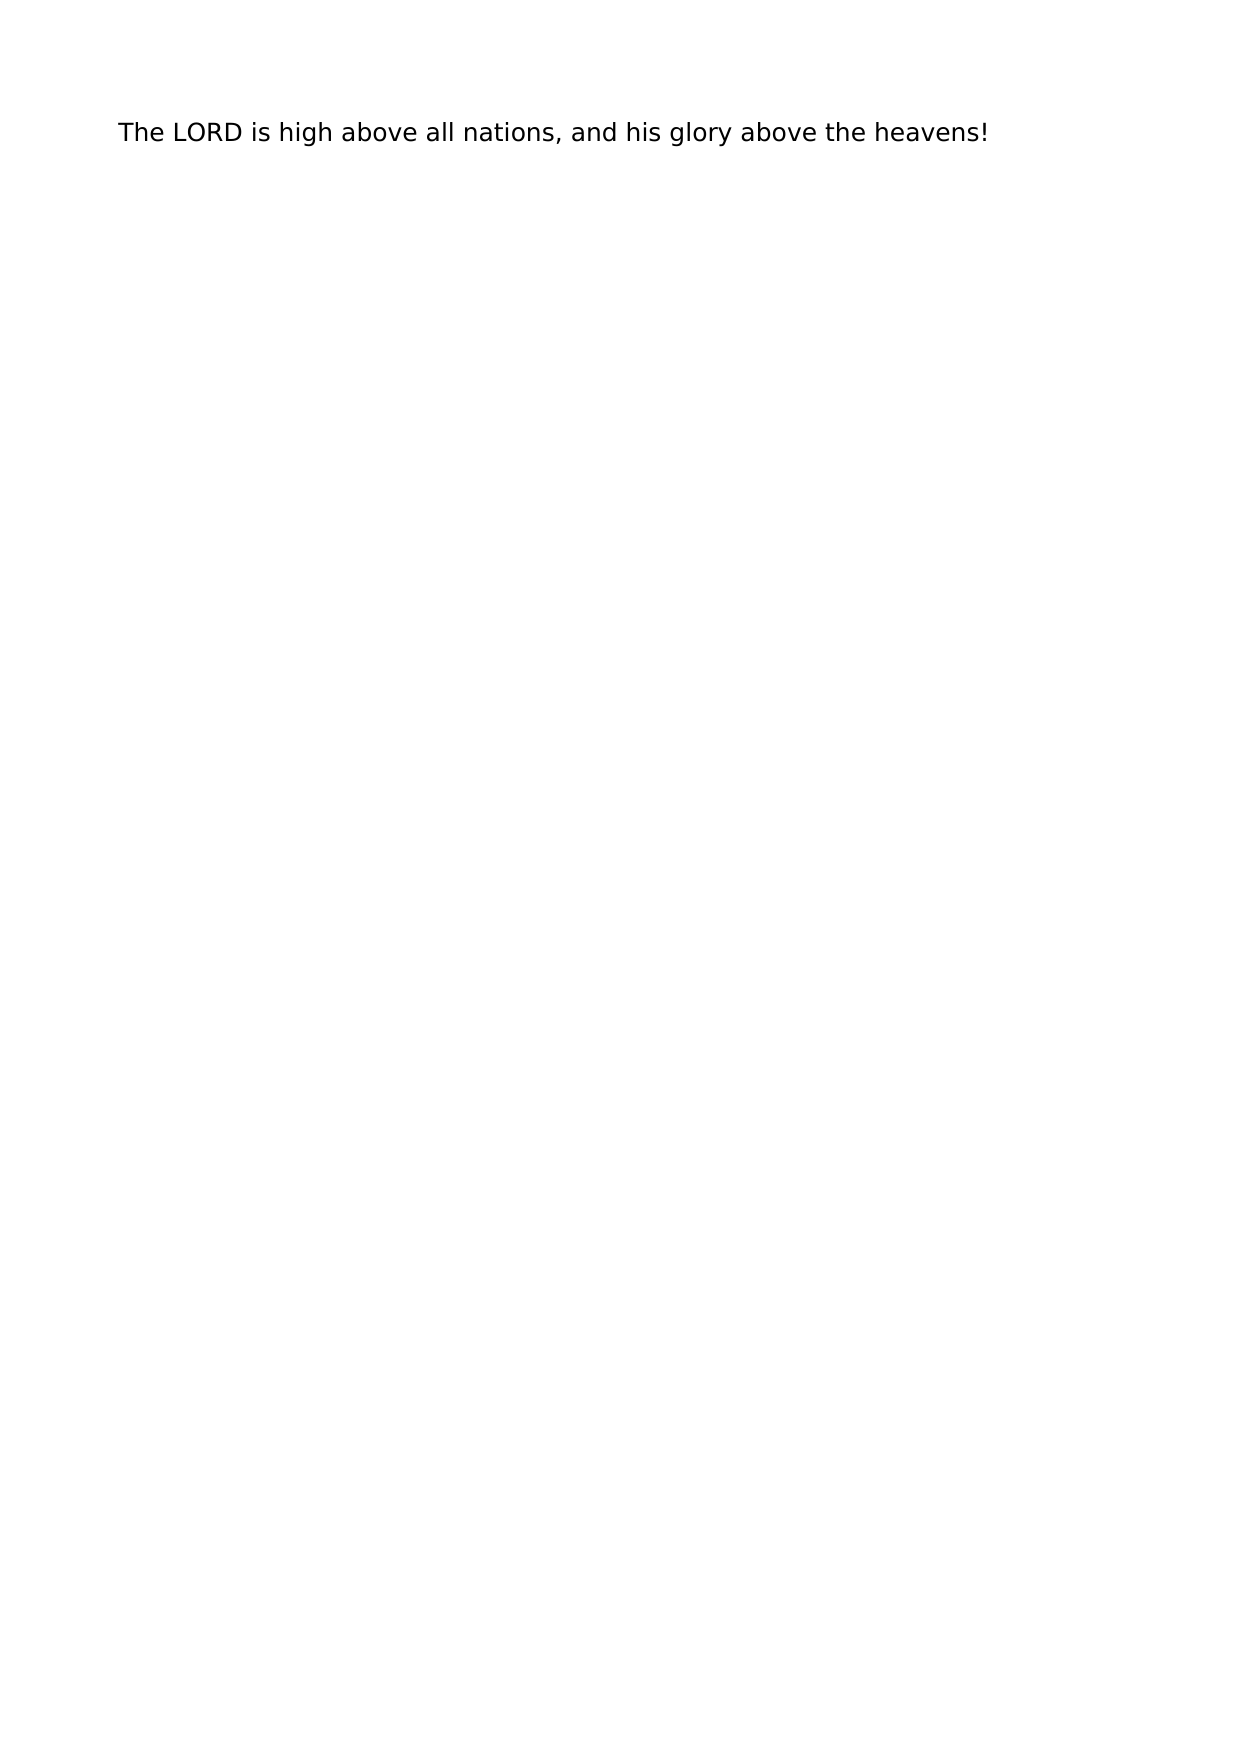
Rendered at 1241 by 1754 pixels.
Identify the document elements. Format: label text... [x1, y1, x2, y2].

text The LORD is high above all nations, and his glory above the heavens! [118, 118, 1122, 147]
